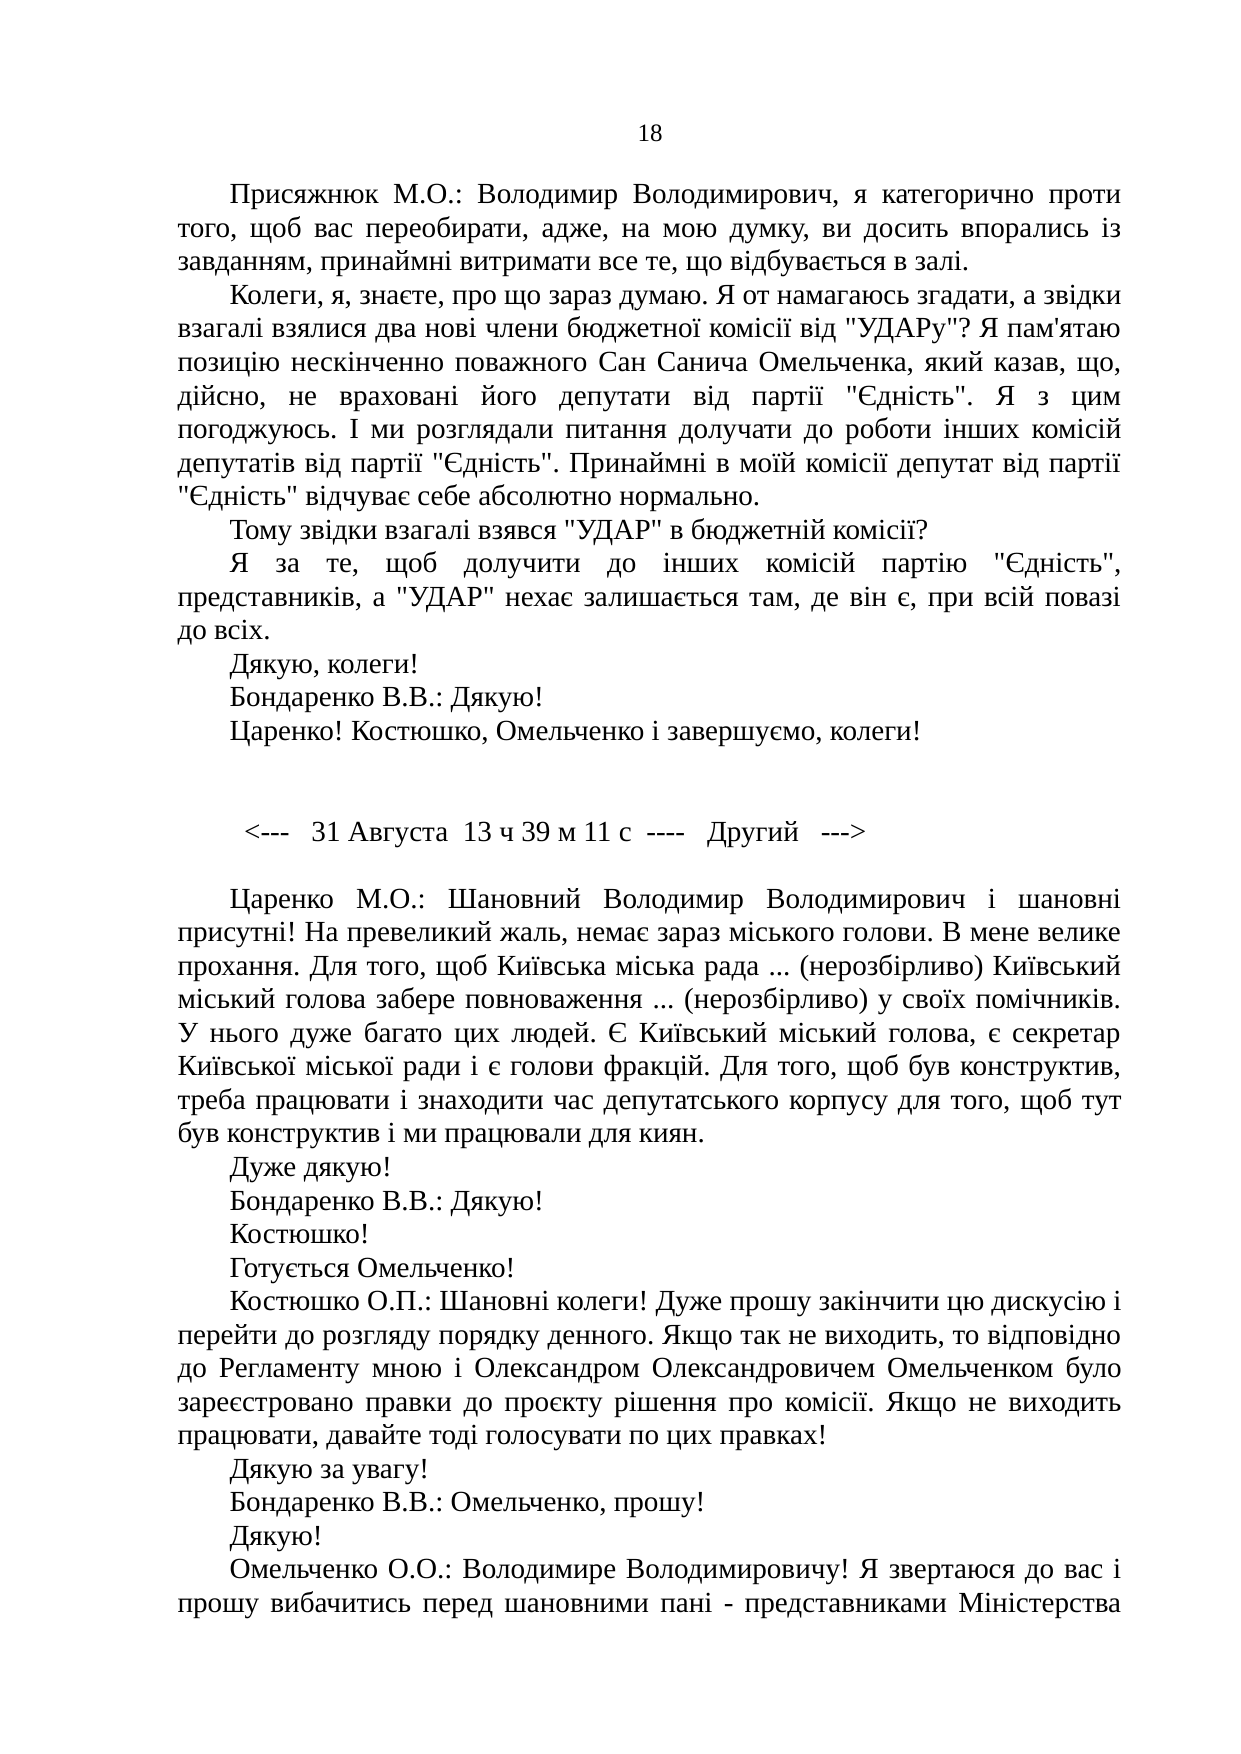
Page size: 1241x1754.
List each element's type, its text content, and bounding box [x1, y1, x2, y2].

text Я за те, щоб долучити до інших комісій партію "Єдність", представників, а "УДАР" нехає залишається там, де він є, при всій повазі до всіх. [177, 545, 1122, 646]
text Омельченко О.О.: Володимире Володимировичу! Я звертаюся до вас і прошу вибачитись перед шановними пані - представниками Міністерства [177, 1552, 1122, 1619]
text Царенко! Костюшко, Омельченко і завершуємо, колеги! [177, 713, 1122, 747]
text Бондаренко В.В.: Омельченко, прошу! [177, 1484, 1122, 1518]
text Колеги, я, знаєте, про що зараз думаю. Я от намагаюсь згадати, а звідки взагалі взялися два нові члени бюджетної комісії від "УДАРу"? Я пам'ятаю позицію нескінченно поважного Сан Санича Омельченка, який казав, що, дійсно, не враховані його депутати від партії "Єдність". Я з цим погоджуюсь. І ми розглядали питання долучати до роботи інших комісій депутатів від партії "Єдність". Принаймні в моїй комісії депутат від партії "Єдність" відчуває себе абсолютно нормально. [177, 277, 1122, 512]
text Дякую, колеги! [177, 646, 1122, 679]
text Бондаренко В.В.: Дякую! [177, 1183, 1122, 1216]
text Костюшко О.П.: Шановні колеги! Дуже прошу закінчити цю дискусію і перейти до розгляду порядку денного. Якщо так не виходить, то відповідно до Регламенту мною і Олександром Олександровичем Омельченком було зареєстровано правки до проєкту рішення про комісії. Якщо не виходить працювати, давайте тоді голосувати по цих правках! [177, 1283, 1122, 1451]
text Присяжнюк М.О.: Володимир Володимирович, я категорично проти того, щоб вас переобирати, адже, на мою думку, ви досить впорались із завданням, принаймні витримати все те, що відбувається в залі. [177, 176, 1122, 277]
text Царенко М.О.: Шановний Володимир Володимирович і шановні присутні! На превеликий жаль, немає зараз міського голови. В мене велике прохання. Для того, щоб Київська міська рада ... (нерозбірливо) Київський міський голова забере повноваження ... (нерозбірливо) у своїх помічників. У нього дуже багато цих людей. Є Київський міський голова, є секретар Київської міської ради і є голови фракцій. Для того, щоб був конструктив, треба працювати і знаходити час депутатського корпусу для того, щоб тут був конструктив і ми працювали для киян. [177, 881, 1122, 1149]
text Дякую! [177, 1518, 1122, 1552]
text Готується Омельченко! [177, 1250, 1122, 1283]
text Костюшко! [177, 1216, 1122, 1250]
text <--- 31 Августа 13 ч 39 м 11 с ---- Другий ---> [177, 814, 1122, 847]
text Дякую за увагу! [177, 1451, 1122, 1484]
text Дуже дякую! [177, 1149, 1122, 1183]
text Бондаренко В.В.: Дякую! [177, 679, 1122, 713]
text Тому звідки взагалі взявся "УДАР" в бюджетній комісії? [177, 512, 1122, 545]
